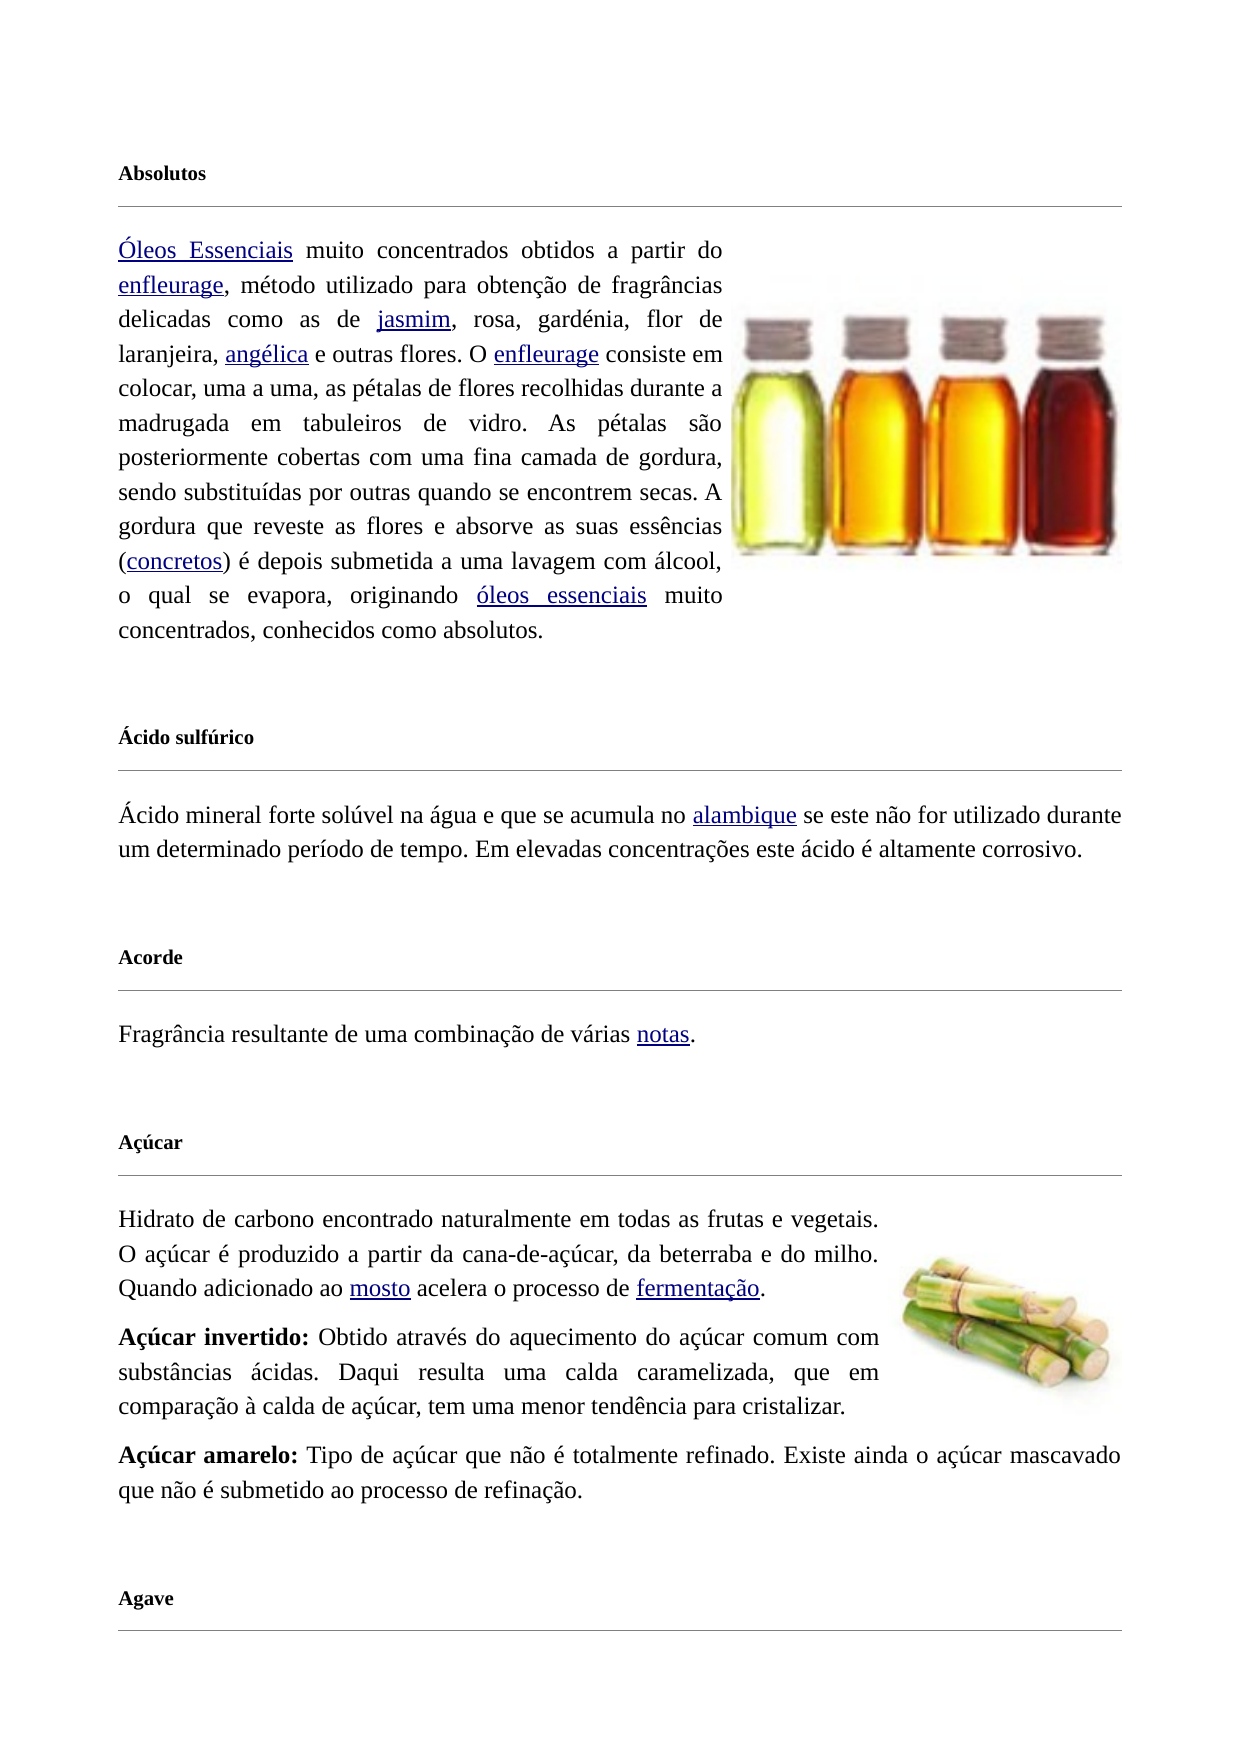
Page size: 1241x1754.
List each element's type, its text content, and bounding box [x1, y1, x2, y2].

subtitle Ácido sulfúrico [118, 725, 1122, 749]
text Açúcar invertido: Obtido através do aquecimento do açúcar comum com substâncias ácidas. Daqui resulta uma calda caramelizada, que em comparação à calda de açúcar, tem uma menor tendência para cristalizar. [118, 1322, 887, 1420]
text Ácido mineral forte solúvel na água e que se acumula no alambique se este não for utilizado durante um determinado período de tempo. Em elevadas concentrações este ácido é altamente corrosivo. [118, 800, 1122, 863]
text Fragrância resultante de uma combinação de várias notas. [118, 1019, 1122, 1048]
picture [730, 235, 1123, 627]
subtitle Acorde [118, 945, 1122, 969]
picture [887, 1204, 1123, 1439]
text Açúcar amarelo: Tipo de açúcar que não é totalmente refinado. Existe ainda o açúcar mascavado que não é submetido ao processo de refinação. [118, 1441, 1122, 1504]
subtitle Absolutos [118, 161, 1122, 185]
subtitle Agave [118, 1586, 1122, 1610]
text Hidrato de carbono encontrado naturalmente em todas as frutas e vegetais. O açúcar é produzido a partir da cana-de-açúcar, da beterraba e do milho. Quando adicionado ao mosto acelera o processo de fermentação. [118, 1204, 887, 1302]
text Óleos Essenciais muito concentrados obtidos a partir do enfleurage, método utilizado para obtenção de fragrâncias delicadas como as de jasmim, rosa, gardénia, flor de laranjeira, angélica e outras flores. O enfleurage consiste em colocar, uma a uma, as pétalas de flores recolhidas durante a madrugada em tabuleiros de vidro. As pétalas são posteriormente cobertas com uma fina camada de gordura, sendo substituídas por outras quando se encontrem secas. A gordura que reveste as flores e absorve as suas essências (concretos) é depois submetida a uma lavagem com álcool, o qual se evapora, originando óleos essenciais muito concentrados, conhecidos como absolutos. [118, 235, 1122, 643]
subtitle Açúcar [118, 1130, 1122, 1154]
